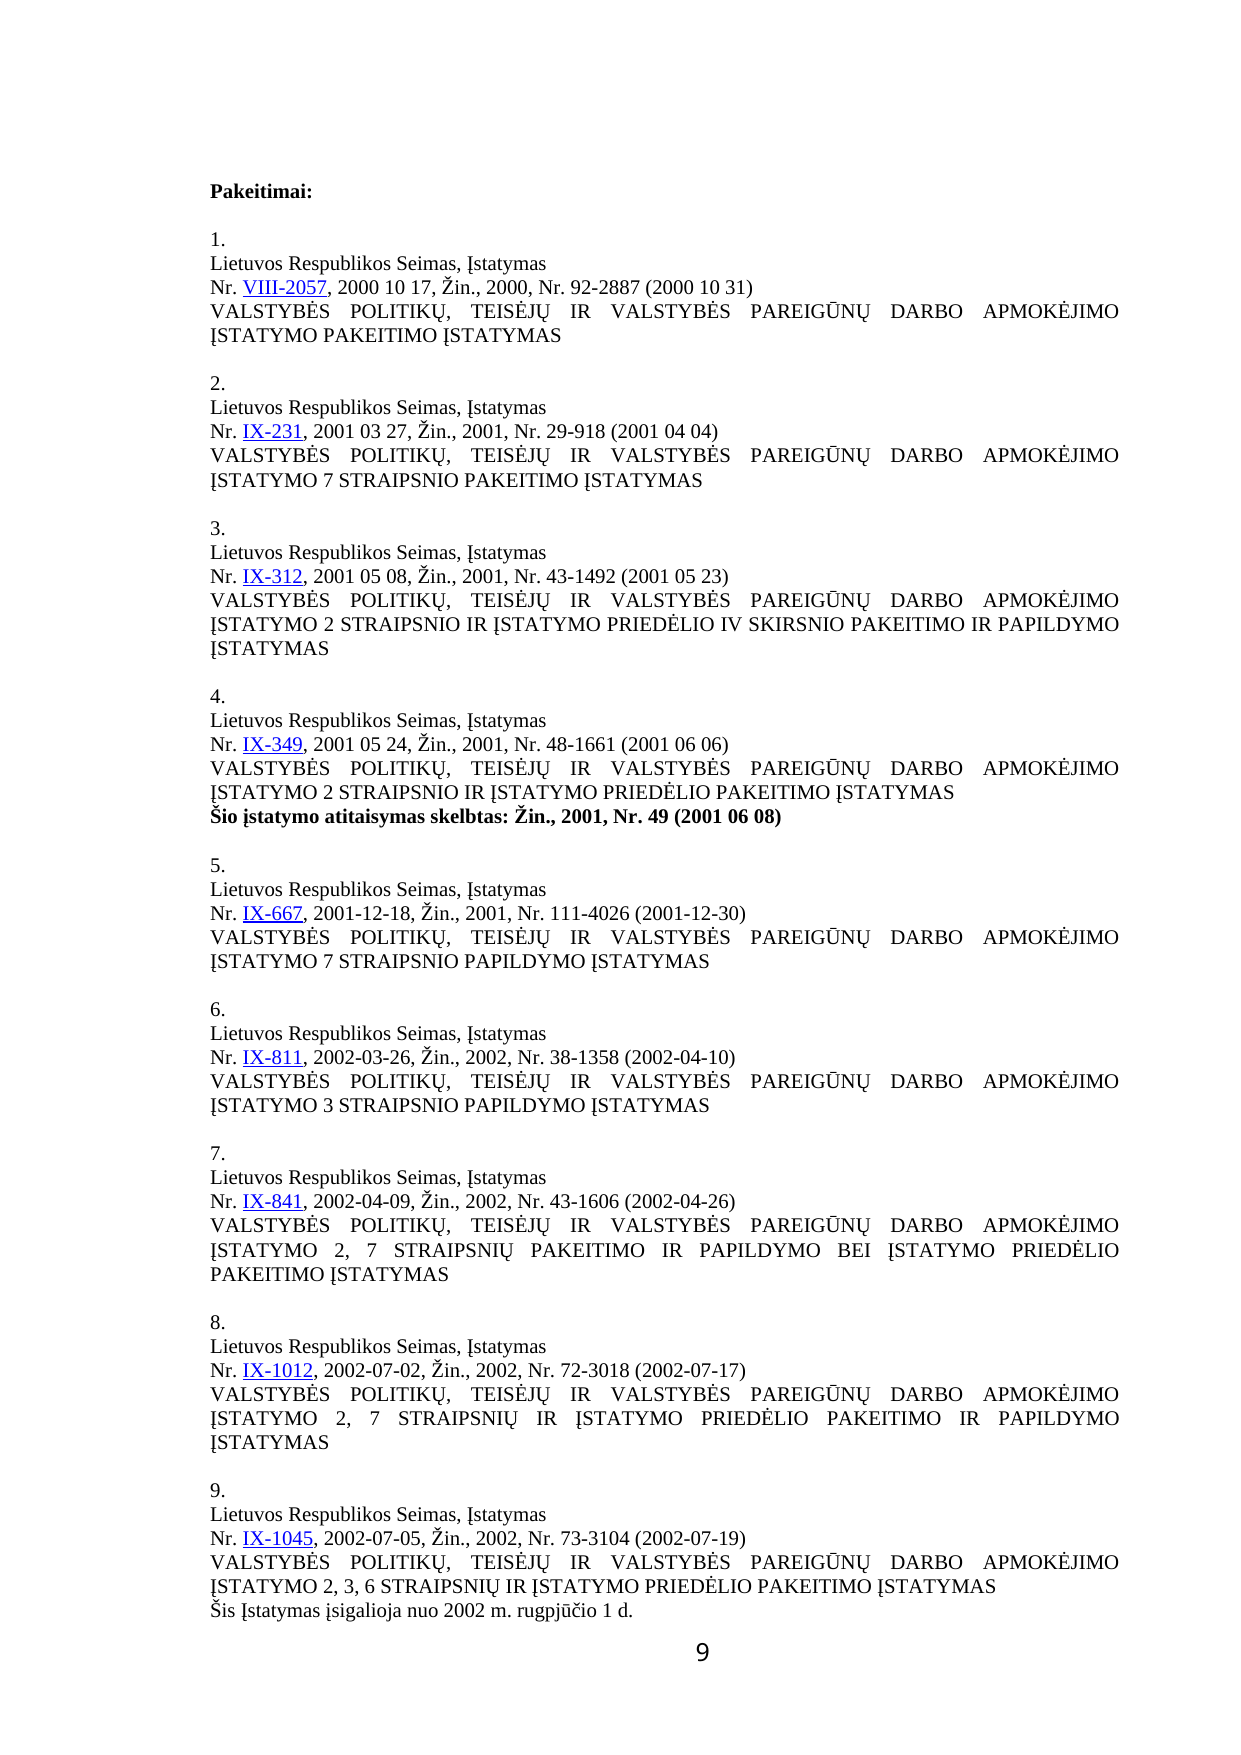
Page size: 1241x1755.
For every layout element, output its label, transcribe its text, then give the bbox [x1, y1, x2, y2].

text Lietuvos Respublikos Seimas, Įstatymas [210, 540, 1120, 564]
text 3. [210, 516, 1120, 540]
text Nr. IX-231, 2001 03 27, Žin., 2001, Nr. 29-918 (2001 04 04) [210, 419, 1120, 443]
text Šio įstatymo atitaisymas skelbtas: Žin., 2001, Nr. 49 (2001 06 08) [210, 804, 1120, 828]
text Pakeitimai: [210, 179, 1120, 203]
text Nr. IX-811, 2002-03-26, Žin., 2002, Nr. 38-1358 (2002-04-10) [210, 1045, 1120, 1069]
text VALSTYBĖS POLITIKŲ, TEISĖJŲ IR VALSTYBĖS PAREIGŪNŲ DARBO APMOKĖJIMO ĮSTATYMO 2 STRAIPSNIO IR ĮSTATYMO PRIEDĖLIO PAKEITIMO ĮSTATYMAS [210, 756, 1120, 804]
text VALSTYBĖS POLITIKŲ, TEISĖJŲ IR VALSTYBĖS PAREIGŪNŲ DARBO APMOKĖJIMO ĮSTATYMO 7 STRAIPSNIO PAPILDYMO ĮSTATYMAS [210, 925, 1120, 973]
text Lietuvos Respublikos Seimas, Įstatymas [210, 395, 1120, 419]
text Lietuvos Respublikos Seimas, Įstatymas [210, 708, 1120, 732]
text VALSTYBĖS POLITIKŲ, TEISĖJŲ IR VALSTYBĖS PAREIGŪNŲ DARBO APMOKĖJIMO ĮSTATYMO 2 STRAIPSNIO IR ĮSTATYMO PRIEDĖLIO IV SKIRSNIO PAKEITIMO IR PAPILDYMO ĮSTATYMAS [210, 588, 1120, 660]
text Lietuvos Respublikos Seimas, Įstatymas [210, 251, 1120, 275]
text 7. [210, 1141, 1120, 1165]
text Nr. IX-667, 2001-12-18, Žin., 2001, Nr. 111-4026 (2001-12-30) [210, 901, 1120, 925]
text Lietuvos Respublikos Seimas, Įstatymas [210, 1334, 1120, 1358]
text 6. [210, 997, 1120, 1021]
text VALSTYBĖS POLITIKŲ, TEISĖJŲ IR VALSTYBĖS PAREIGŪNŲ DARBO APMOKĖJIMO ĮSTATYMO 7 STRAIPSNIO PAKEITIMO ĮSTATYMAS [210, 443, 1120, 492]
text VALSTYBĖS POLITIKŲ, TEISĖJŲ IR VALSTYBĖS PAREIGŪNŲ DARBO APMOKĖJIMO ĮSTATYMO 3 STRAIPSNIO PAPILDYMO ĮSTATYMAS [210, 1069, 1120, 1117]
text VALSTYBĖS POLITIKŲ, TEISĖJŲ IR VALSTYBĖS PAREIGŪNŲ DARBO APMOKĖJIMO ĮSTATYMO PAKEITIMO ĮSTATYMAS [210, 299, 1120, 347]
text 8. [210, 1310, 1120, 1334]
text 1. [210, 227, 1120, 251]
text 2. [210, 371, 1120, 395]
text Nr. IX-312, 2001 05 08, Žin., 2001, Nr. 43-1492 (2001 05 23) [210, 564, 1120, 588]
text 9. [210, 1478, 1120, 1502]
text Šis Įstatymas įsigalioja nuo 2002 m. rugpjūčio 1 d. [210, 1598, 1120, 1622]
text 4. [210, 684, 1120, 708]
text Nr. IX-841, 2002-04-09, Žin., 2002, Nr. 43-1606 (2002-04-26) [210, 1189, 1120, 1213]
text VALSTYBĖS POLITIKŲ, TEISĖJŲ IR VALSTYBĖS PAREIGŪNŲ DARBO APMOKĖJIMO ĮSTATYMO 2, 3, 6 STRAIPSNIŲ IR ĮSTATYMO PRIEDĖLIO PAKEITIMO ĮSTATYMAS [210, 1550, 1120, 1598]
text VALSTYBĖS POLITIKŲ, TEISĖJŲ IR VALSTYBĖS PAREIGŪNŲ DARBO APMOKĖJIMO ĮSTATYMO 2, 7 STRAIPSNIŲ PAKEITIMO IR PAPILDYMO BEI ĮSTATYMO PRIEDĖLIO PAKEITIMO ĮSTATYMAS [210, 1213, 1120, 1286]
text Lietuvos Respublikos Seimas, Įstatymas [210, 877, 1120, 901]
text Nr. IX-1045, 2002-07-05, Žin., 2002, Nr. 73-3104 (2002-07-19) [210, 1526, 1120, 1550]
text Nr. IX-349, 2001 05 24, Žin., 2001, Nr. 48-1661 (2001 06 06) [210, 732, 1120, 756]
text 5. [210, 852, 1120, 877]
text Lietuvos Respublikos Seimas, Įstatymas [210, 1021, 1120, 1045]
text Nr. IX-1012, 2002-07-02, Žin., 2002, Nr. 72-3018 (2002-07-17) [210, 1358, 1120, 1382]
text VALSTYBĖS POLITIKŲ, TEISĖJŲ IR VALSTYBĖS PAREIGŪNŲ DARBO APMOKĖJIMO ĮSTATYMO 2, 7 STRAIPSNIŲ IR ĮSTATYMO PRIEDĖLIO PAKEITIMO IR PAPILDYMO ĮSTATYMAS [210, 1382, 1120, 1454]
text Lietuvos Respublikos Seimas, Įstatymas [210, 1165, 1120, 1189]
text Nr. VIII-2057, 2000 10 17, Žin., 2000, Nr. 92-2887 (2000 10 31) [210, 275, 1120, 299]
text Lietuvos Respublikos Seimas, Įstatymas [210, 1502, 1120, 1526]
